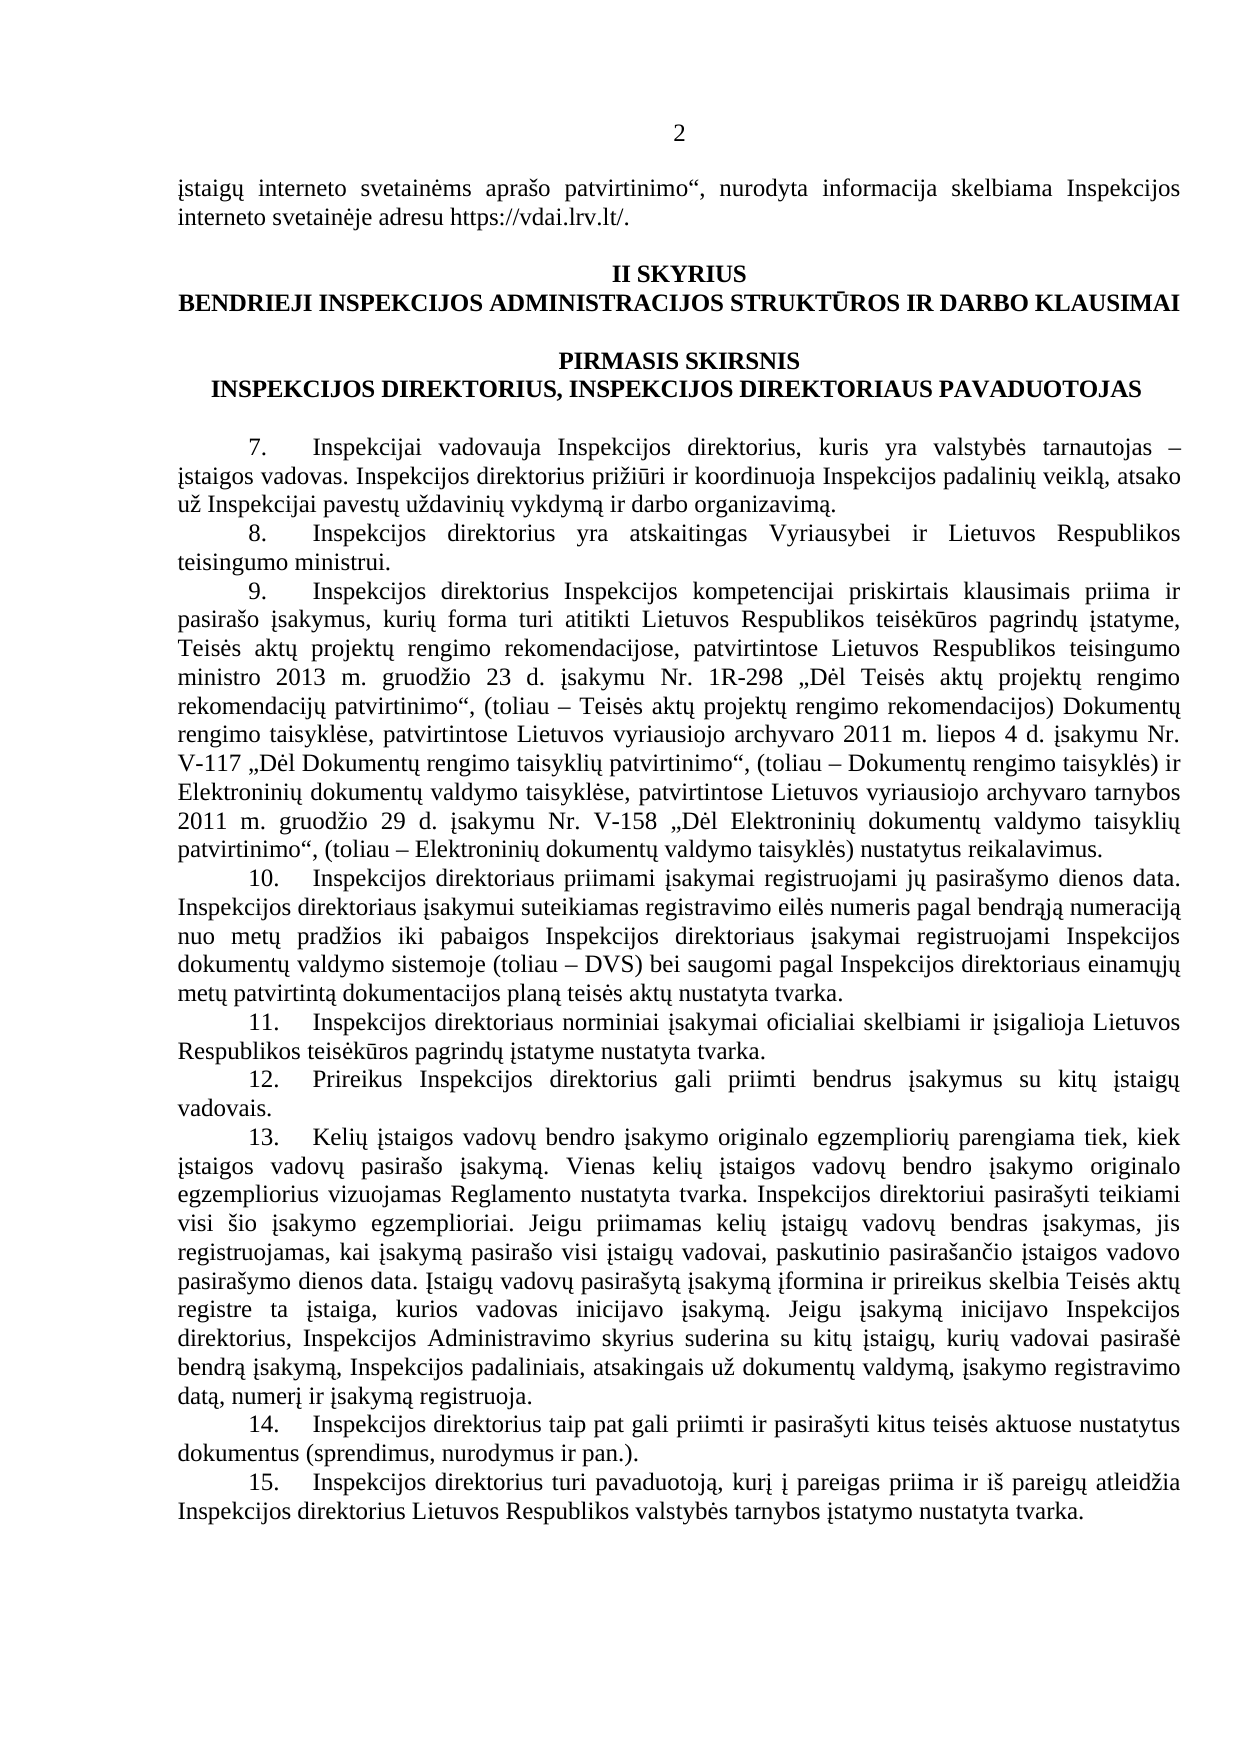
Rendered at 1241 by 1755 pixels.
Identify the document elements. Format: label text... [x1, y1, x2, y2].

text 15. Inspekcijos direktorius turi pavaduotoją, kurį į pareigas priima ir iš pareigų atleidžia Inspekcijos direktorius Lietuvos Respublikos valstybės tarnybos įstatymo nustatyta tvarka. [177, 1467, 1181, 1524]
text 12. Prireikus Inspekcijos direktorius gali priimti bendrus įsakymus su kitų įstaigų vadovais. [177, 1064, 1181, 1122]
text 13. Kelių įstaigos vadovų bendro įsakymo originalo egzempliorių parengiama tiek, kiek įstaigos vadovų pasirašo įsakymą. Vienas kelių įstaigos vadovų bendro įsakymo originalo egzempliorius vizuojamas Reglamento nustatyta tvarka. Inspekcijos direktoriui pasirašyti teikiami visi šio įsakymo egzemplioriai. Jeigu priimamas kelių įstaigų vadovų bendras įsakymas, jis registruojamas, kai įsakymą pasirašo visi įstaigų vadovai, paskutinio pasirašančio įstaigos vadovo pasirašymo dienos data. Įstaigų vadovų pasirašytą įsakymą įformina ir prireikus skelbia Teisės aktų registre ta įstaiga, kurios vadovas inicijavo įsakymą. Jeigu įsakymą inicijavo Inspekcijos direktorius, Inspekcijos Administravimo skyrius suderina su kitų įstaigų, kurių vadovai pasirašė bendrą įsakymą, Inspekcijos padaliniais, atsakingais už dokumentų valdymą, įsakymo registravimo datą, numerį ir įsakymą registruoja. [177, 1122, 1181, 1409]
text II SKYRIUS [177, 259, 1181, 288]
text BENDRIEJI INSPEKCIJOS administracijos STRUKTŪROS IR DARBO KLAUSIMAI [177, 288, 1181, 317]
text 9. Inspekcijos direktorius Inspekcijos kompetencijai priskirtais klausimais priima ir pasirašo įsakymus, kurių forma turi atitikti Lietuvos Respublikos teisėkūros pagrindų įstatyme, Teisės aktų projektų rengimo rekomendacijose, patvirtintose Lietuvos Respublikos teisingumo ministro 2013 m. gruodžio 23 d. įsakymu Nr. 1R-298 „Dėl Teisės aktų projektų rengimo rekomendacijų patvirtinimo“, (toliau – Teisės aktų projektų rengimo rekomendacijos) Dokumentų rengimo taisyklėse, patvirtintose Lietuvos vyriausiojo archyvaro 2011 m. liepos 4 d. įsakymu Nr. V-117 „Dėl Dokumentų rengimo taisyklių patvirtinimo“, (toliau – Dokumentų rengimo taisyklės) ir Elektroninių dokumentų valdymo taisyklėse, patvirtintose Lietuvos vyriausiojo archyvaro tarnybos 2011 m. gruodžio 29 d. įsakymu Nr. V-158 „Dėl Elektroninių dokumentų valdymo taisyklių patvirtinimo“, (toliau – Elektroninių dokumentų valdymo taisyklės) nustatytus reikalavimus. [177, 576, 1181, 863]
text 10. Inspekcijos direktoriaus priimami įsakymai registruojami jų pasirašymo dienos data. Inspekcijos direktoriaus įsakymui suteikiamas registravimo eilės numeris pagal bendrąją numeraciją nuo metų pradžios iki pabaigos Inspekcijos direktoriaus įsakymai registruojami Inspekcijos dokumentų valdymo sistemoje (toliau – DVS) bei saugomi pagal Inspekcijos direktoriaus einamųjų metų patvirtintą dokumentacijos planą teisės aktų nustatyta tvarka. [177, 863, 1181, 1007]
text INSPEKCIJOS DIREKTORIUS, INSPEKCIJOS DIREKTORIAUS PAVADUOTOJAS [177, 374, 1181, 403]
text 14. Inspekcijos direktorius taip pat gali priimti ir pasirašyti kitus teisės aktuose nustatytus dokumentus (sprendimus, nurodymus ir pan.). [177, 1409, 1181, 1467]
text 11. Inspekcijos direktoriaus norminiai įsakymai oficialiai skelbiami ir įsigalioja Lietuvos Respublikos teisėkūros pagrindų įstatyme nustatyta tvarka. [177, 1007, 1181, 1064]
text 8. Inspekcijos direktorius yra atskaitingas Vyriausybei ir Lietuvos Respublikos teisingumo ministrui. [177, 518, 1181, 576]
text PIRMASIS SKIRSNIS [177, 346, 1181, 374]
text įstaigų interneto svetainėms aprašo patvirtinimo“, nurodyta informacija skelbiama Inspekcijos interneto svetainėje adresu https://vdai.lrv.lt/. [177, 173, 1181, 231]
text 7. Inspekcijai vadovauja Inspekcijos direktorius, kuris yra valstybės tarnautojas – įstaigos vadovas. Inspekcijos direktorius prižiūri ir koordinuoja Inspekcijos padalinių veiklą, atsako už Inspekcijai pavestų uždavinių vykdymą ir darbo organizavimą. [177, 432, 1181, 518]
